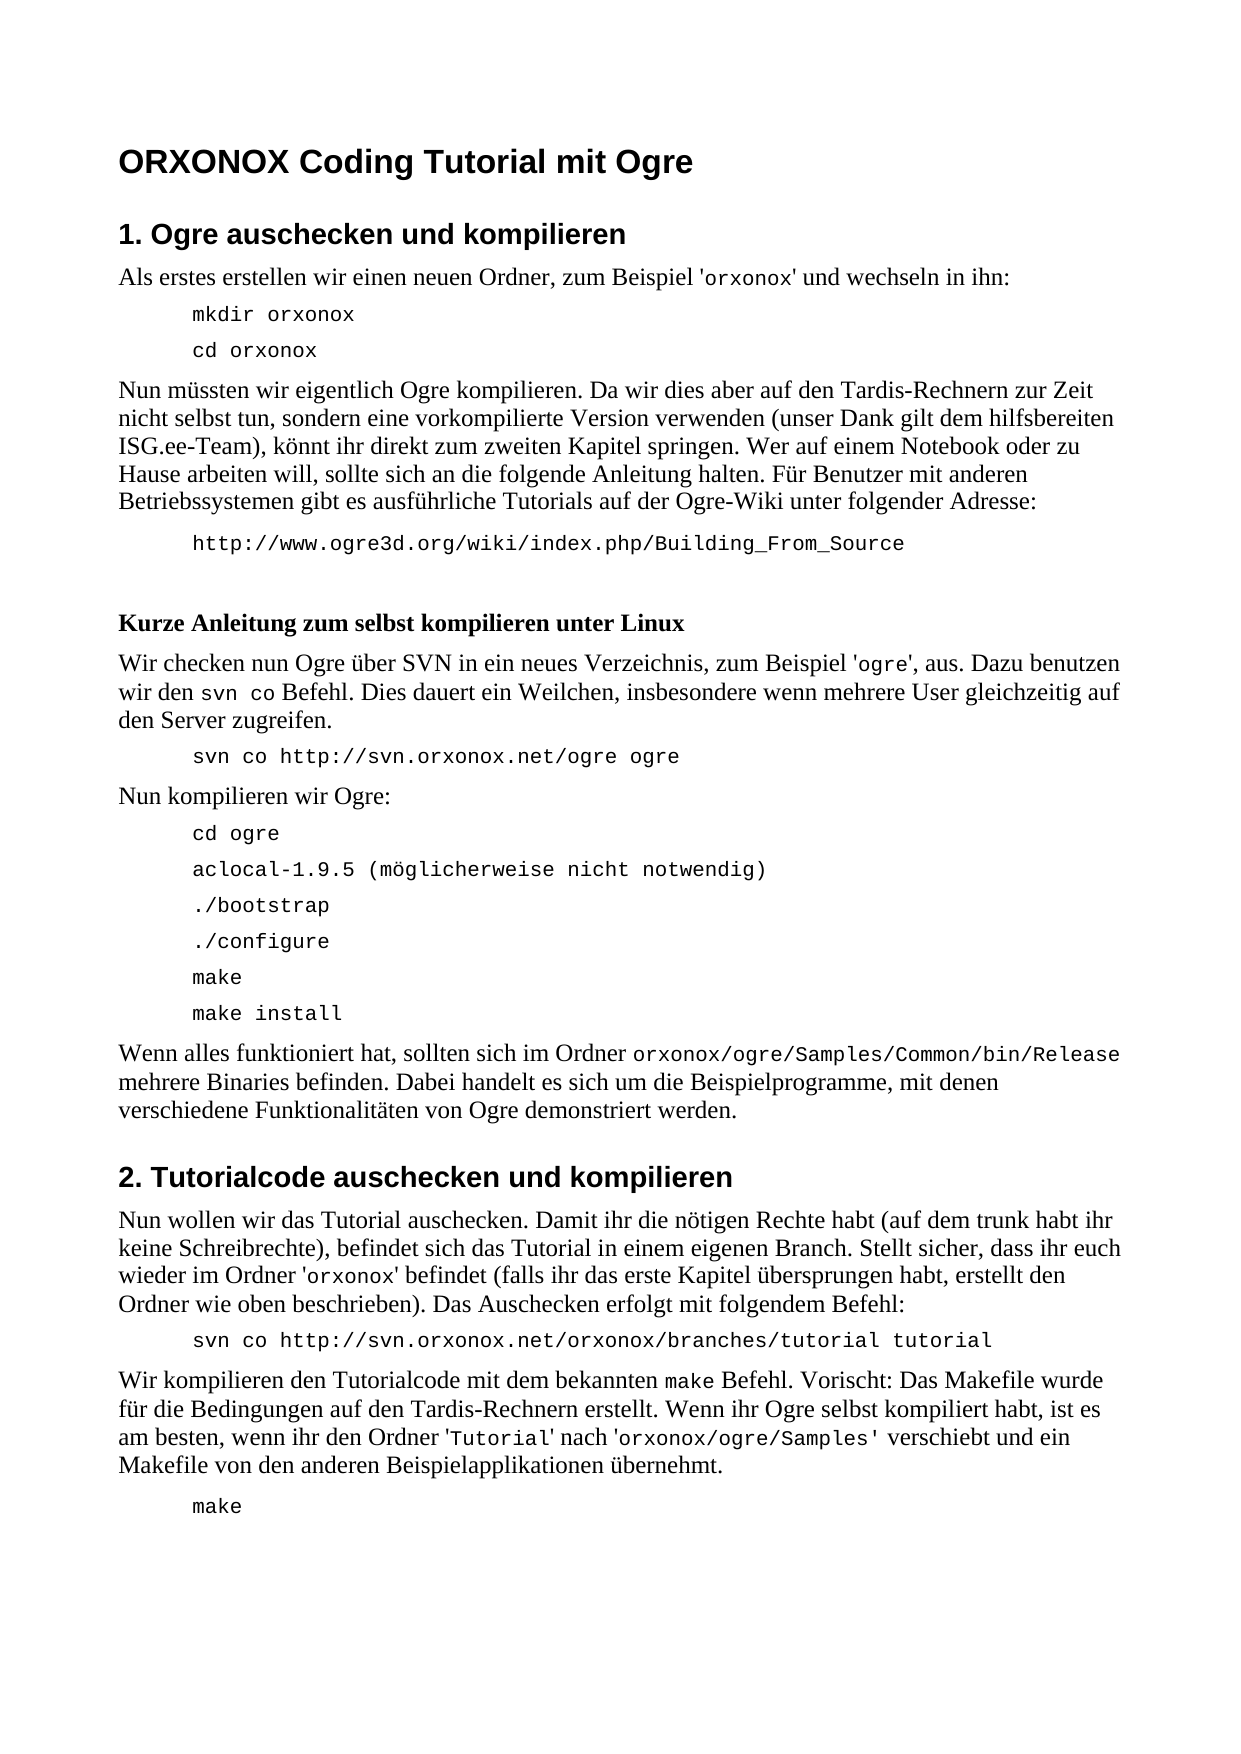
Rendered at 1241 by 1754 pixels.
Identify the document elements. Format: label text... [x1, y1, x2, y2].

text Nun wollen wir das Tutorial auschecken. Damit ihr die nötigen Rechte habt (auf dem trunk habt ihr keine Schreibrechte), befindet sich das Tutorial in einem eigenen Branch. Stellt sicher, dass ihr euch wieder im Ordner 'orxonox' befindet (falls ihr das erste Kapitel übersprungen habt, erstellt den Ordner wie oben beschrieben). Das Auschecken erfolgt mit folgendem Befehl: [118, 1206, 1122, 1318]
text Kurze Anleitung zum selbst kompilieren unter Linux [118, 609, 1122, 637]
text aclocal-1.9.5 (möglicherweise nicht notwendig) [118, 859, 1122, 882]
text http://www.ogre3d.org/wiki/index.php/Building_From_Source [118, 528, 1122, 556]
text cd orxonox [118, 340, 1122, 364]
subtitle ORXONOX Coding Tutorial mit Ogre [118, 143, 1122, 181]
text Als erstes erstellen wir einen neuen Ordner, zum Beispiel 'orxonox' und wechseln in ihn: [118, 263, 1122, 292]
text Wir kompilieren den Tutorialcode mit dem bekannten make Befehl. Vorischt: Das Makefile wurde für die Bedingungen auf den Tardis-Rechnern erstellt. Wenn ihr Ogre selbst kompiliert habt, ist es am besten, wenn ihr den Ordner 'Tutorial' nach 'orxonox/ogre/Samples' verschiebt und ein Makefile von den anderen Beispielapplikationen übernehmt. [118, 1366, 1122, 1479]
text cd ogre [118, 823, 1122, 846]
subtitle 2. Tutorialcode auschecken und kompilieren [118, 1161, 1122, 1194]
text svn co http://svn.orxonox.net/ogre ogre [118, 746, 1122, 770]
text ./configure [118, 931, 1122, 955]
text make [118, 1491, 1122, 1520]
text Nun kompilieren wir Ogre: [118, 782, 1122, 810]
text Wir checken nun Ogre über SVN in ein neues Verzeichnis, zum Beispiel 'ogre', aus. Dazu benutzen wir den svn co Befehl. Dies dauert ein Weilchen, insbesondere wenn mehrere User gleichzeitig auf den Server zugreifen. [118, 649, 1122, 734]
text ./bootstrap [118, 895, 1122, 919]
text Wenn alles funktioniert hat, sollten sich im Ordner orxonox/ogre/Samples/Common/bin/Release mehrere Binaries befinden. Dabei handelt es sich um die Beispielprogramme, mit denen verschiedene Funktionalitäten von Ogre demonstriert werden. [118, 1039, 1122, 1123]
subtitle 1. Ogre auschecken und kompilieren [118, 218, 1122, 251]
text make install [118, 1003, 1122, 1027]
text mkdir orxonox [118, 304, 1122, 328]
text Nun müssten wir eigentlich Ogre kompilieren. Da wir dies aber auf den Tardis-Rechnern zur Zeit nicht selbst tun, sondern eine vorkompilierte Version verwenden (unser Dank gilt dem hilfsbereiten ISG.ee-Team), könnt ihr direkt zum zweiten Kapitel springen. Wer auf einem Notebook oder zu Hause arbeiten will, sollte sich an die folgende Anleitung halten. Für Benutzer mit anderen Betriebssystemen gibt es ausführliche Tutorials auf der Ogre-Wiki unter folgender Adresse: [118, 377, 1122, 515]
text svn co http://svn.orxonox.net/orxonox/branches/tutorial tutorial [118, 1330, 1122, 1354]
text make [118, 967, 1122, 991]
